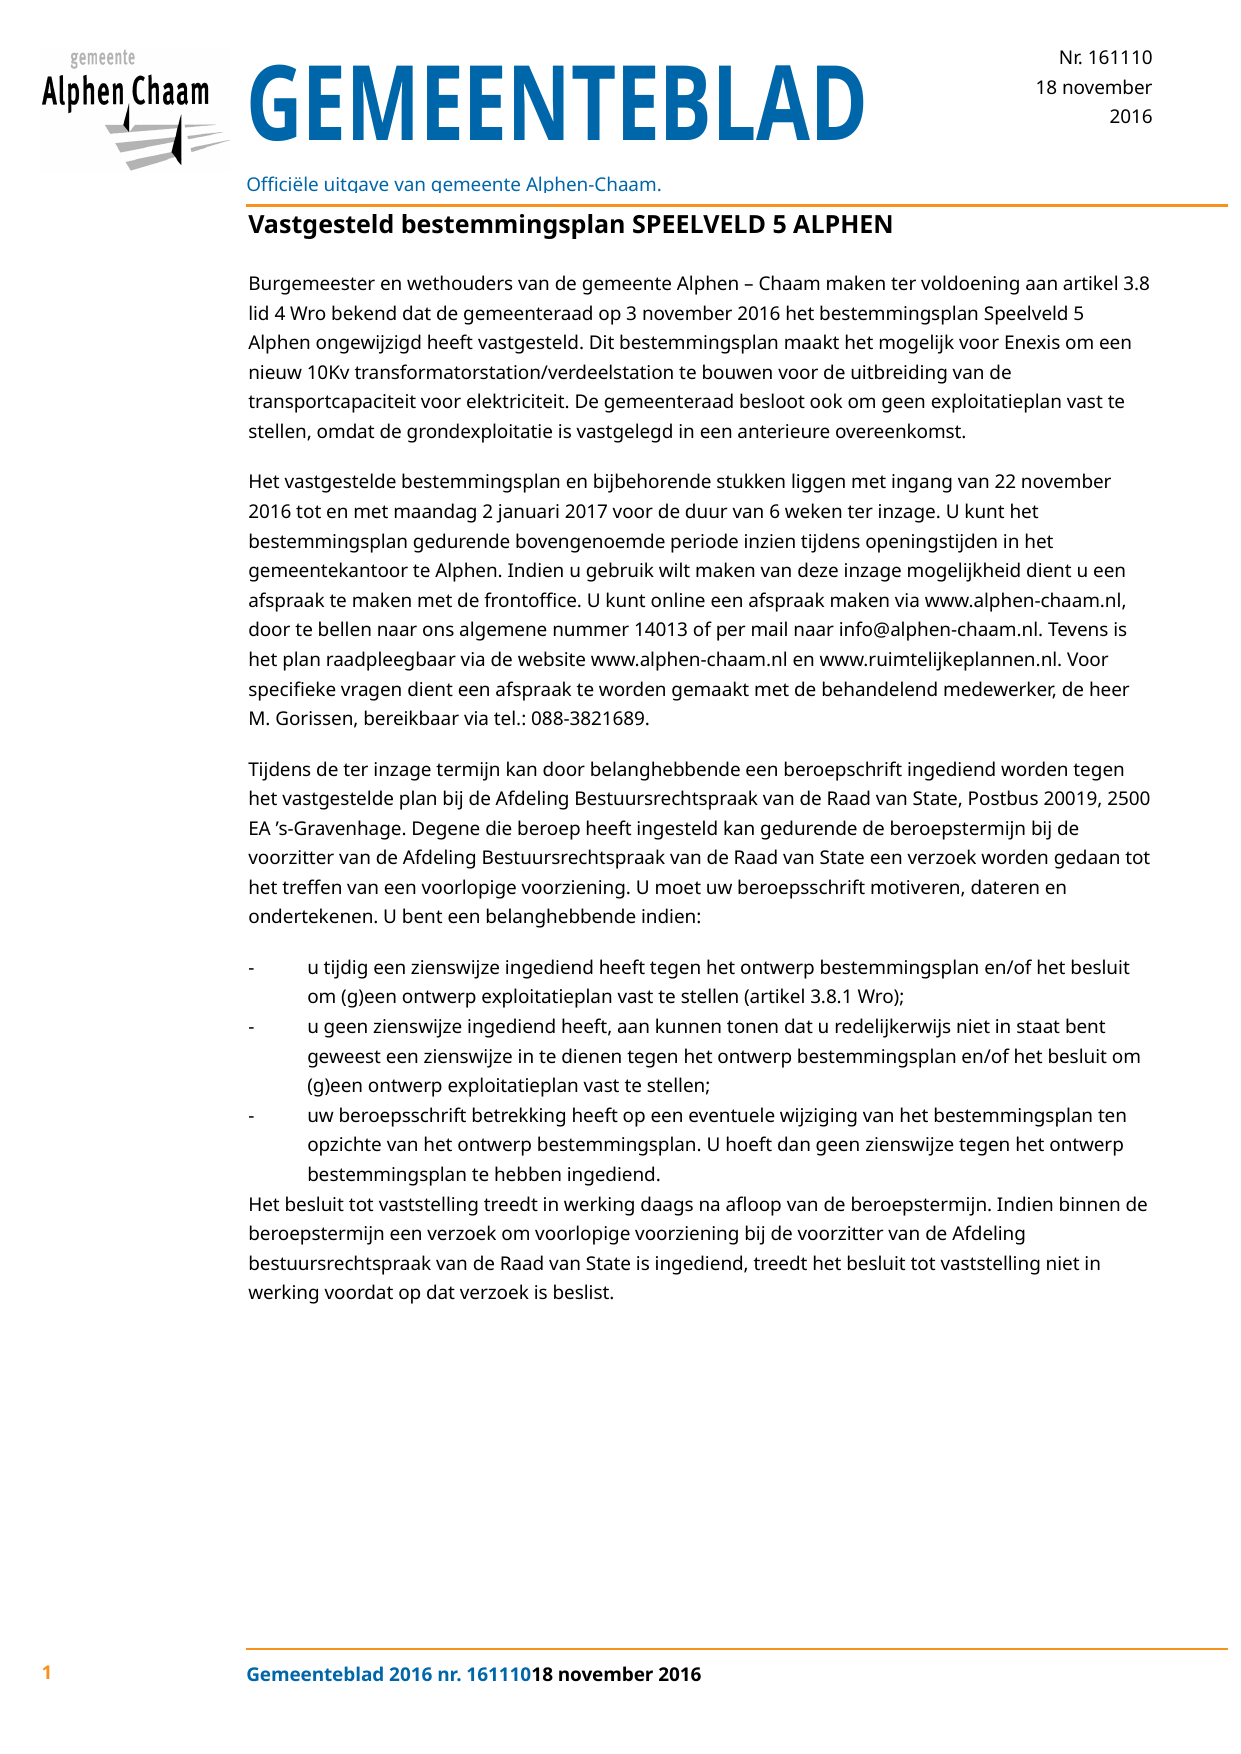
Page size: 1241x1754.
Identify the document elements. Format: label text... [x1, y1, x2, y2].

picture [41, 47, 231, 172]
text Vastgesteld bestemmingsplan SPEELVELD 5 ALPHEN [248, 207, 1152, 241]
list u tijdig een zienswijze ingediend heeft tegen het ontwerp bestemmingsplan en/of het besluit om (g)een ontwerp exploitatieplan vast te stellen (artikel 3.8.1 Wro); [248, 954, 1152, 1009]
text Tijdens de ter inzage termijn kan door belanghebbende een beroepschrift ingediend worden tegen het vastgestelde plan bij de Afdeling Bestuursrechtspraak van de Raad van State, Postbus 20019, 2500 EA ’s-Gravenhage. Degene die beroep heeft ingesteld kan gedurende de beroepstermijn bij de voorzitter van de Afdeling Bestuursrechtspraak van de Raad van State een verzoek worden gedaan tot het treffen van een voorlopige voorziening. U moet uw beroepsschrift motiveren, dateren en ondertekenen. U bent een belanghebbende indien: [248, 756, 1152, 929]
text Burgemeester en wethouders van de gemeente Alphen – Chaam maken ter voldoening aan artikel 3.8 lid 4 Wro bekend dat de gemeenteraad op 3 november 2016 het bestemmingsplan Speelveld 5 Alphen ongewijzigd heeft vastgesteld. Dit bestemmingsplan maakt het mogelijk voor Enexis om een nieuw 10Kv transformatorstation/verdeelstation te bouwen voor de uitbreiding van de transportcapaciteit voor elektriciteit. De gemeenteraad besloot ook om geen exploitatieplan vast te stellen, omdat de grondexploitatie is vastgelegd in een anterieure overeenkomst. [248, 270, 1152, 444]
list uw beroepsschrift betrekking heeft op een eventuele wijziging van het bestemmingsplan ten opzichte van het ontwerp bestemmingsplan. U hoeft dan geen zienswijze tegen het ontwerp bestemmingsplan te hebben ingediend. [248, 1102, 1152, 1187]
list u geen zienswijze ingediend heeft, aan kunnen tonen dat u redelijkerwijs niet in staat bent geweest een zienswijze in te dienen tegen het ontwerp bestemmingsplan en/of het besluit om (g)een ontwerp exploitatieplan vast te stellen; [248, 1013, 1152, 1098]
text Het vastgestelde bestemmingsplan en bijbehorende stukken liggen met ingang van 22 november 2016 tot en met maandag 2 januari 2017 voor de duur van 6 weken ter inzage. U kunt het bestemmingsplan gedurende bovengenoemde periode inzien tijdens openingstijden in het gemeentekantoor te Alphen. Indien u gebruik wilt maken van deze inzage mogelijkheid dient u een afspraak te maken met de frontoffice. U kunt online een afspraak maken via www.alphen-chaam.nl, door te bellen naar ons algemene nummer 14013 of per mail naar info@alphen-chaam.nl. Tevens is het plan raadpleegbaar via de website www.alphen-chaam.nl en www.ruimtelijkeplannen.nl. Voor specifieke vragen dient een afspraak te worden gemaakt met de behandelend medewerker, de heer M. Gorissen, bereikbaar via tel.: 088-3821689. [248, 469, 1152, 731]
text Het besluit tot vaststelling treedt in werking daags na afloop van de beroepstermijn. Indien binnen de beroepstermijn een verzoek om voorlopige voorziening bij de voorzitter van de Afdeling bestuursrechtspraak van de Raad van State is ingediend, treedt het besluit tot vaststelling niet in werking voordat op dat verzoek is beslist. [248, 1191, 1152, 1305]
